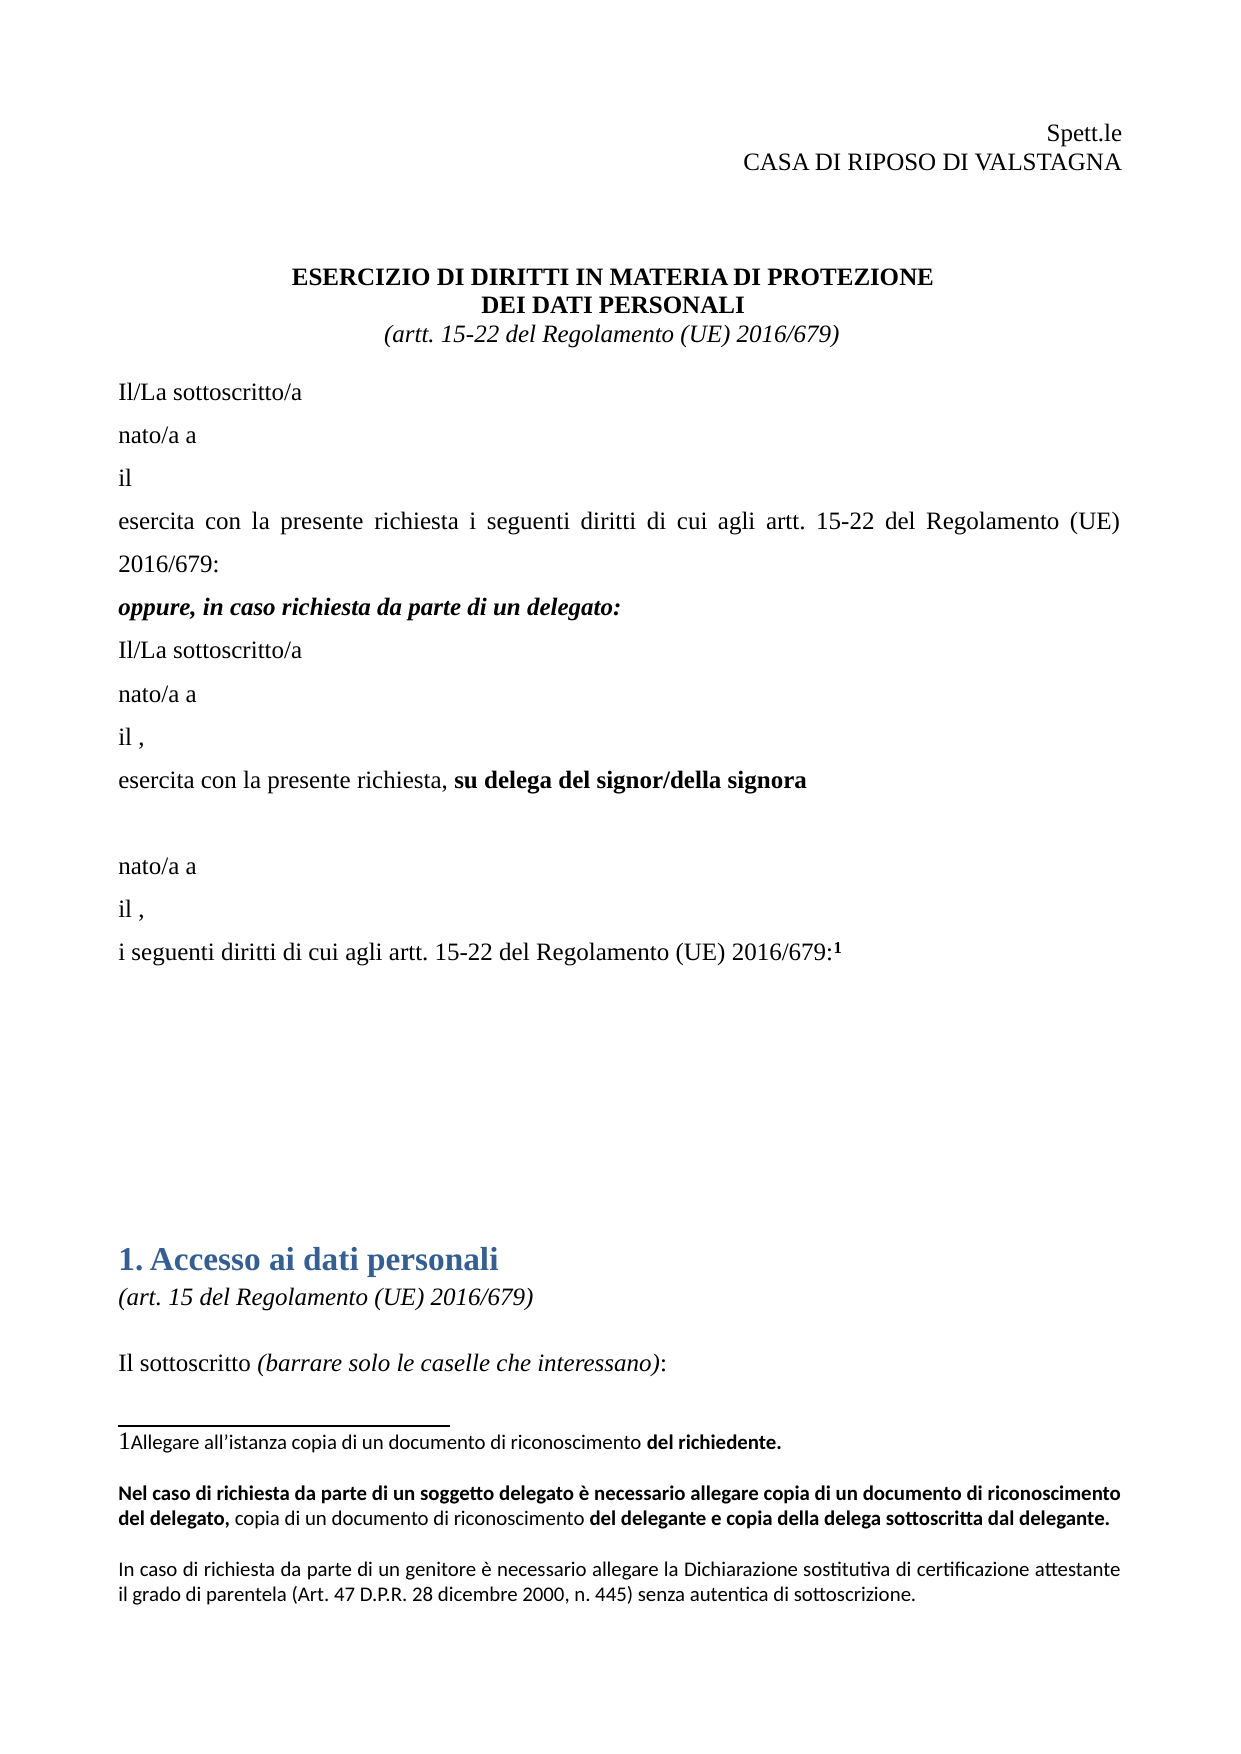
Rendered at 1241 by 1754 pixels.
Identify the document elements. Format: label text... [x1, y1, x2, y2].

text il [118, 463, 1122, 492]
text Il/La sottoscritto/a [118, 636, 1122, 664]
text esercita con la presente richiesta i seguenti diritti di cui agli artt. 15-22 del Regolamento (UE) 2016/679: [118, 506, 1122, 578]
text Il sottoscritto (barrare solo le caselle che interessano): [118, 1348, 1122, 1377]
text Il/La sottoscritto/a [118, 377, 1122, 406]
text In caso di richiesta da parte di un genitore è necessario allegare la Dichiarazione sostitutiva di certificazione attestante il grado di parentela (Art. 47 D.P.R. 28 dicembre 2000, n. 445) senza autentica di sottoscrizione. [118, 1556, 1122, 1607]
text esercita con la presente richiesta, su delega del signor/della signora [118, 765, 1122, 794]
text (artt. 15-22 del Regolamento (UE) 2016/679) [103, 319, 1122, 348]
text nato/a a [118, 851, 1122, 880]
text Spett.le [118, 118, 1122, 147]
text i seguenti diritti di cui agli artt. 15-22 del Regolamento (UE) 2016/679: [118, 937, 1122, 966]
text nato/a a [118, 679, 1122, 707]
text 1. Accesso ai dati personali (art. 15 del Regolamento (UE) 2016/679) [118, 1239, 1122, 1311]
text DEI DATI PERSONALI [103, 291, 1122, 319]
text Nel caso di richiesta da parte di un soggetto delegato è necessario allegare copia di un documento di riconoscimento del delegato, copia di un documento di riconoscimento del delegante e copia della delega sottoscritta dal delegante. [118, 1480, 1122, 1531]
text nato/a a [118, 420, 1122, 449]
text il , [118, 894, 1122, 923]
text il , [118, 722, 1122, 751]
text ESERCIZIO DI DIRITTI IN MATERIA DI PROTEZIONE [103, 262, 1122, 291]
text oppure, in caso richiesta da parte di un delegato: [118, 592, 1122, 621]
text Allegare all’istanza copia di un documento di riconoscimento del richiedente. [118, 1426, 1122, 1454]
text CASA DI RIPOSO DI VALSTAGNA [118, 147, 1122, 176]
